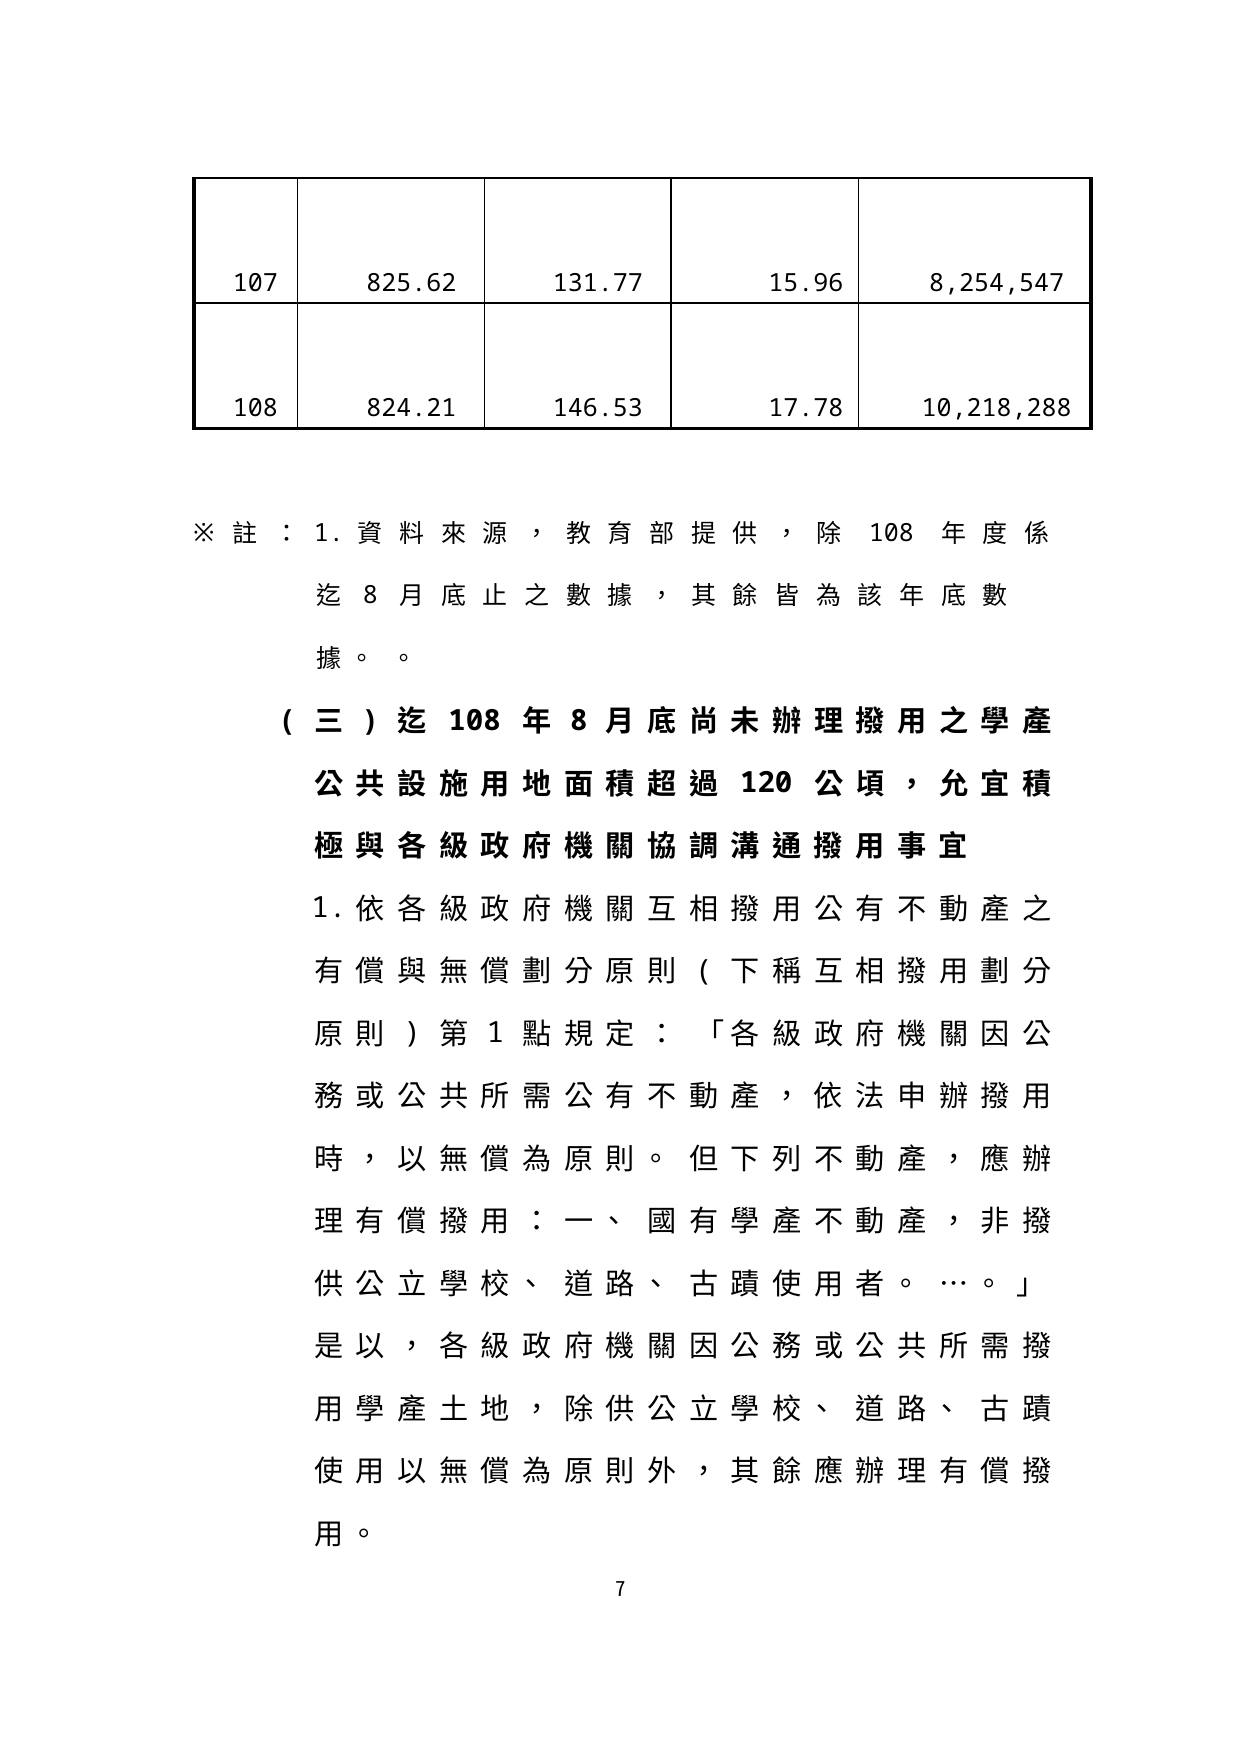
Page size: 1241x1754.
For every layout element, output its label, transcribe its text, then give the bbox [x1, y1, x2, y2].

table_cell 17.78 [672, 304, 858, 427]
table_cell 108 [196, 304, 297, 427]
table_cell 146.53 [485, 304, 670, 427]
table_cell 10,218,288 [859, 304, 1089, 427]
table_cell 15.96 [672, 179, 858, 302]
text ※註：1.資料來源，教育部提供，除108年度係迄8月底止之數據，其餘皆為該年底數據。。 [181, 490, 1058, 677]
table_cell 8,254,547 [859, 179, 1089, 302]
table_cell 107 [196, 179, 297, 302]
table_cell 131.77 [485, 179, 670, 302]
text (三)迄108年8月底尚未辦理撥用之學產公共設施用地面積超過120公頃，允宜積極與各級政府機關協調溝通撥用事宜 [242, 677, 1058, 865]
table_cell 824.21 [298, 304, 484, 427]
text 1.依各級政府機關互相撥用公有不動產之有償與無償劃分原則(下稱互相撥用劃分原則)第1點規定：「各級政府機關因公務或公共所需公有不動產，依法申辦撥用時，以無償為原則。但下列不動產，應辦理有償撥用：一、國有學產不動產，非撥供公立學校、道路、古蹟使用者。…。」是以，各級政府機關因公務或公共所需撥用學產土地，除供公立學校、道路、古蹟使用以無償為原則外，其餘應辦理有償撥用。 [271, 865, 1058, 1552]
table_cell 825.62 [298, 179, 484, 302]
